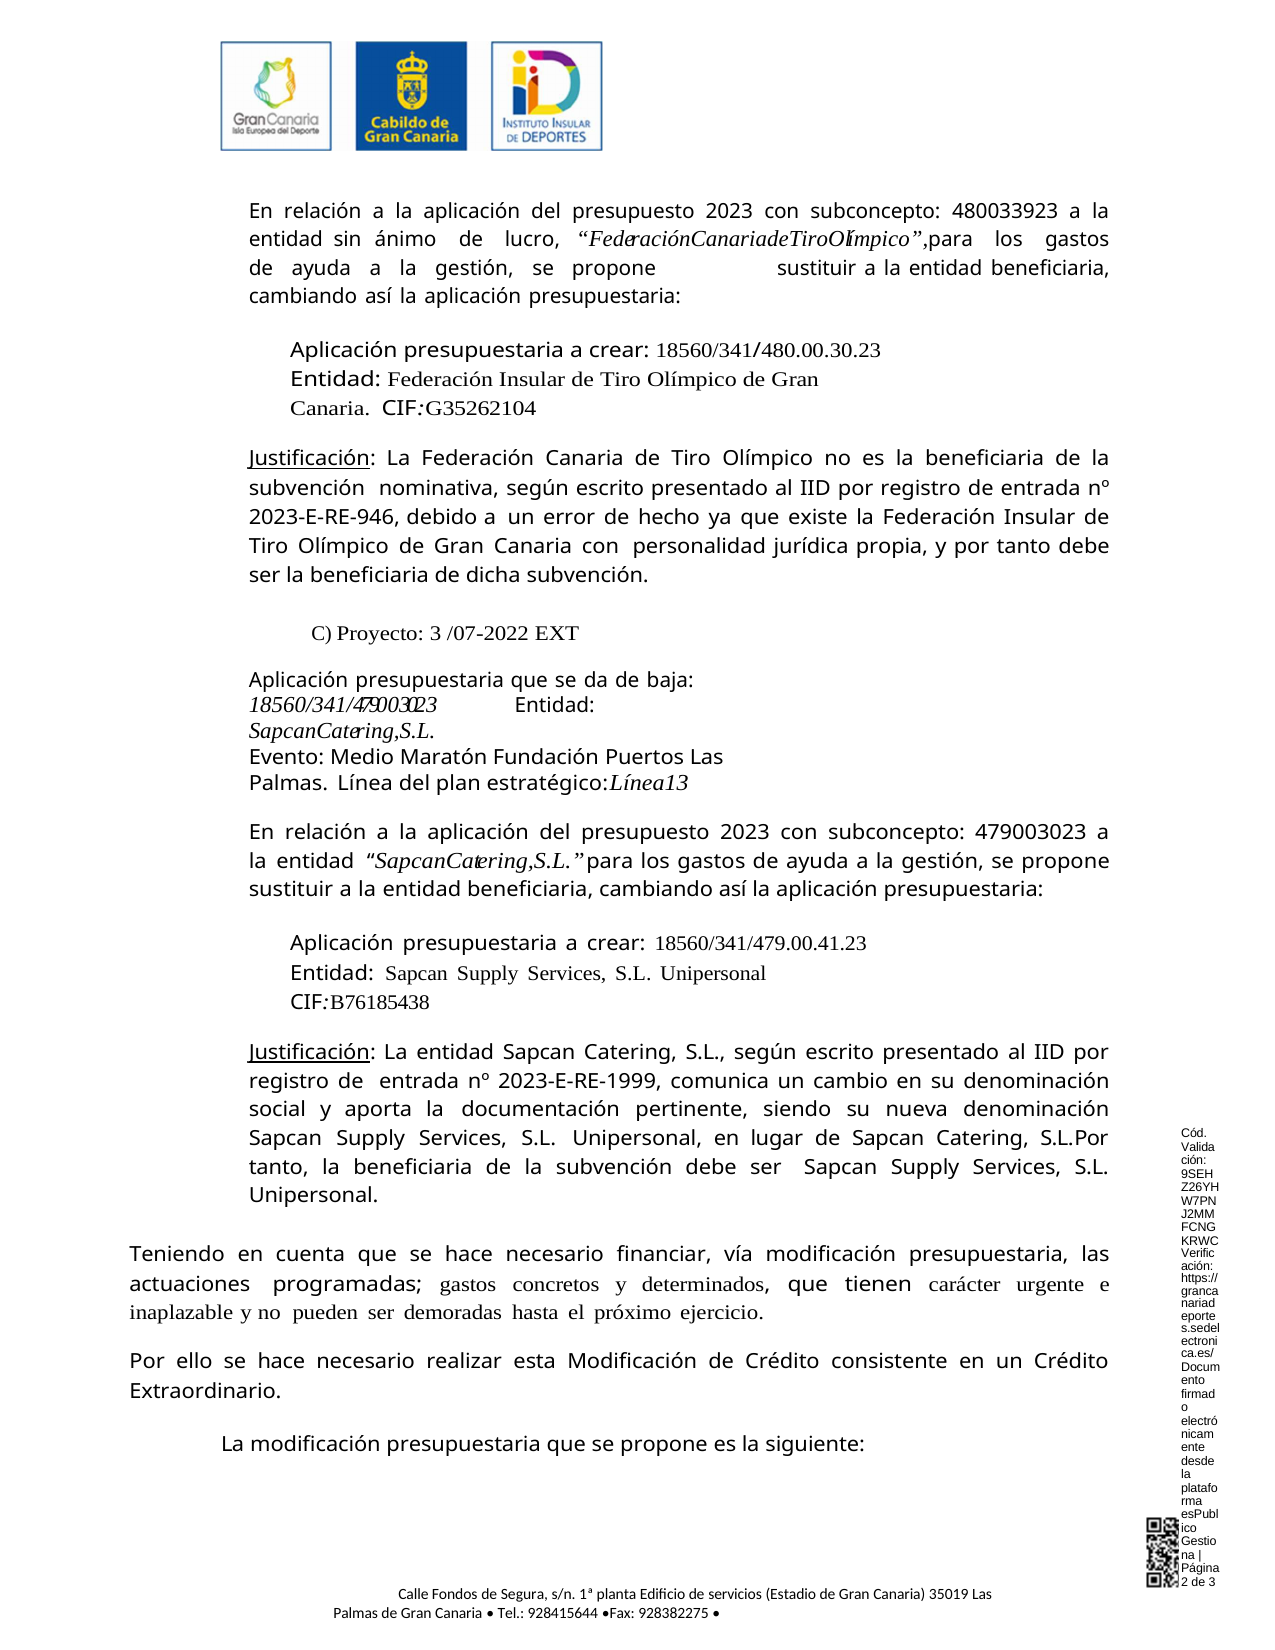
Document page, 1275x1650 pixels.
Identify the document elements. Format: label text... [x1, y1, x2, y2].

text Teniendo en cuenta que se hace necesario financiar, vía modificación presupuestaria, las actuaciones programadas; gastos concretos y determinados, que tienen carácter urgente e inaplazable y no pueden ser demoradas hasta el próximo ejercicio. [129, 1239, 1109, 1324]
text En relación a la aplicación del presupuesto 2023 con subconcepto: 480033923 a la entidad sin ánimo de lucro, “FederaciónCanariadeTiroOlímpico”,para los gastos de ayuda a la gestión, se propone sustituir a la entidad beneficiaria, cambiando así la aplicación presupuestaria: [248, 196, 1110, 309]
text Evento: Medio Maratón Fundación Puertos Las Palmas. Línea del plan estratégico:Línea13 [248, 743, 777, 796]
text En relación a la aplicación del presupuesto 2023 con subconcepto: 479003023 a la entidad “SapcanCatering,S.L.”para los gastos de ayuda a la gestión, se propone sustituir a la entidad beneficiaria, cambiando así la aplicación presupuestaria: [248, 817, 1110, 903]
list Proyecto: 3 /07-2022 EXT [311, 621, 1229, 644]
text Aplicación presupuestaria a crear: 18560/341/480.00.30.23 Entidad: Federación Insular de Tiro Olímpico de Gran Canaria. CIF:G35262104 [290, 336, 884, 422]
text Justificación: La Federación Canaria de Tiro Olímpico no es la beneficiaria de la subvención nominativa, según escrito presentado al IID por registro de entrada nº 2023-E-RE-946, debido a un error de hecho ya que existe la Federación Insular de Tiro Olímpico de Gran Canaria con personalidad jurídica propia, y por tanto debe ser la beneficiaria de dicha subvención. [248, 443, 1110, 589]
text La modificación presupuestaria que se propone es la siguiente: [221, 1429, 1179, 1457]
text [1179, 1127, 1220, 1650]
text Cód. Validación: 9SEHZ26YHW7PNJ2MMFCNGKRWC [1181, 1127, 1220, 1248]
text Por ello se hace necesario realizar esta Modificación de Crédito consistente en un Crédito Extraordinario. [129, 1347, 1109, 1404]
text Aplicación presupuestaria a crear: 18560/341/479.00.41.23 Entidad: Sapcan Supply Services, S.L. Unipersonal CIF:B76185438 [290, 928, 884, 1015]
text Aplicación presupuestaria que se da de baja: 18560/341/479003023 Entidad: SapcanCatering,S.L. [248, 667, 777, 743]
text Verificación: https://grancanariadeportes.sedelectronica.es/ [1181, 1248, 1220, 1360]
text Documento firmado electrónicamente desde la plataforma esPublico Gestiona | Página 2 de 3 [1181, 1360, 1220, 1589]
text Justificación: La entidad Sapcan Catering, S.L., según escrito presentado al IID por registro de entrada nº 2023-E-RE-1999, comunica un cambio en su denominación social y aporta la documentación pertinente, siendo su nueva denominación Sapcan Supply Services, S.L. Unipersonal, en lugar de Sapcan Catering, S.L.Por tanto, la beneficiaria de la subvención debe ser Sapcan Supply Services, S.L. Unipersonal. [248, 1037, 1109, 1209]
